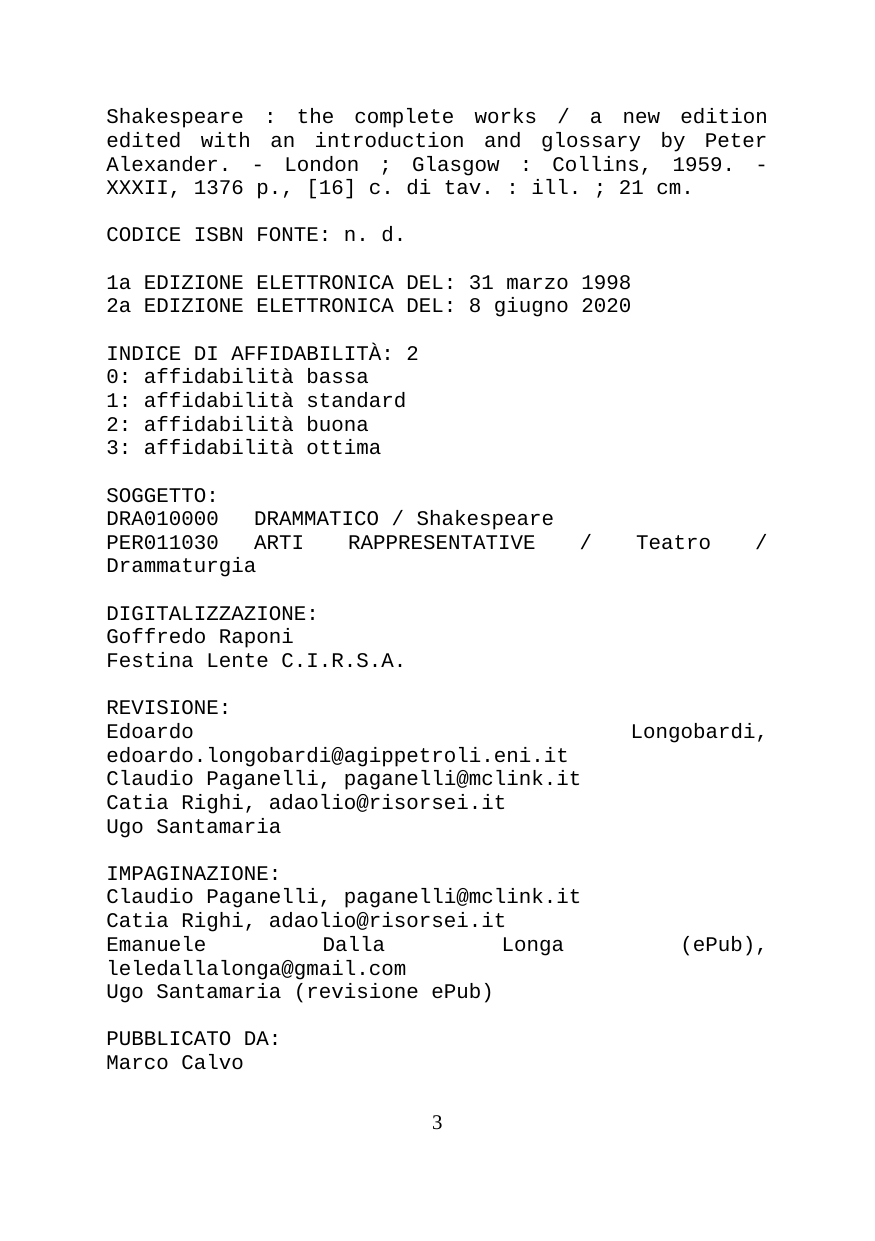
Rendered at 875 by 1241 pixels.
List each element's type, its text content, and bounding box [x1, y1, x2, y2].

text Ugo Santamaria (revisione ePub) [106, 981, 768, 1005]
text Claudio Paganelli, paganelli@mclink.it [106, 887, 768, 910]
text Marco Calvo [106, 1052, 768, 1076]
text Catia Righi, adaolio@risorsei.it [106, 792, 768, 816]
text Catia Righi, adaolio@risorsei.it [106, 910, 768, 934]
text Edoardo Longobardi, edoardo.longobardi@agippetroli.eni.it [106, 721, 768, 768]
text DRA010000 DRAMMATICO / Shakespeare [106, 508, 768, 532]
text 1: affidabilità standard [106, 390, 768, 414]
text 0: affidabilità bassa [106, 366, 768, 390]
text Claudio Paganelli, paganelli@mclink.it [106, 768, 768, 792]
text 1a EDIZIONE ELETTRONICA DEL: 31 marzo 1998 [106, 272, 768, 295]
text CODICE ISBN FONTE: n. d. [106, 224, 768, 248]
text 2a EDIZIONE ELETTRONICA DEL: 8 giugno 2020 [106, 295, 768, 319]
text Goffredo Raponi [106, 626, 768, 650]
text IMPAGINAZIONE: [106, 863, 768, 887]
text PER011030 ARTI RAPPRESENTATIVE / Teatro / Drammaturgia [106, 532, 768, 579]
text INDICE DI AFFIDABILITÀ: 2 [106, 343, 768, 366]
text 3: affidabilità ottima [106, 437, 768, 461]
text Ugo Santamaria [106, 816, 768, 839]
text Shakespeare : the complete works / a new edition edited with an introduction and glossary by Peter Alexander. - London ; Glasgow : Collins, 1959. - XXXII, 1376 p., [16] c. di tav. : ill. ; 21 cm. [106, 106, 768, 201]
text Festina Lente C.I.R.S.A. [106, 650, 768, 674]
text 2: affidabilità buona [106, 414, 768, 437]
text DIGITALIZZAZIONE: [106, 603, 768, 626]
text PUBBLICATO DA: [106, 1028, 768, 1052]
text SOGGETTO: [106, 484, 768, 508]
text Emanuele Dalla Longa (ePub), leledallalonga@gmail.com [106, 934, 768, 981]
text REVISIONE: [106, 697, 768, 721]
